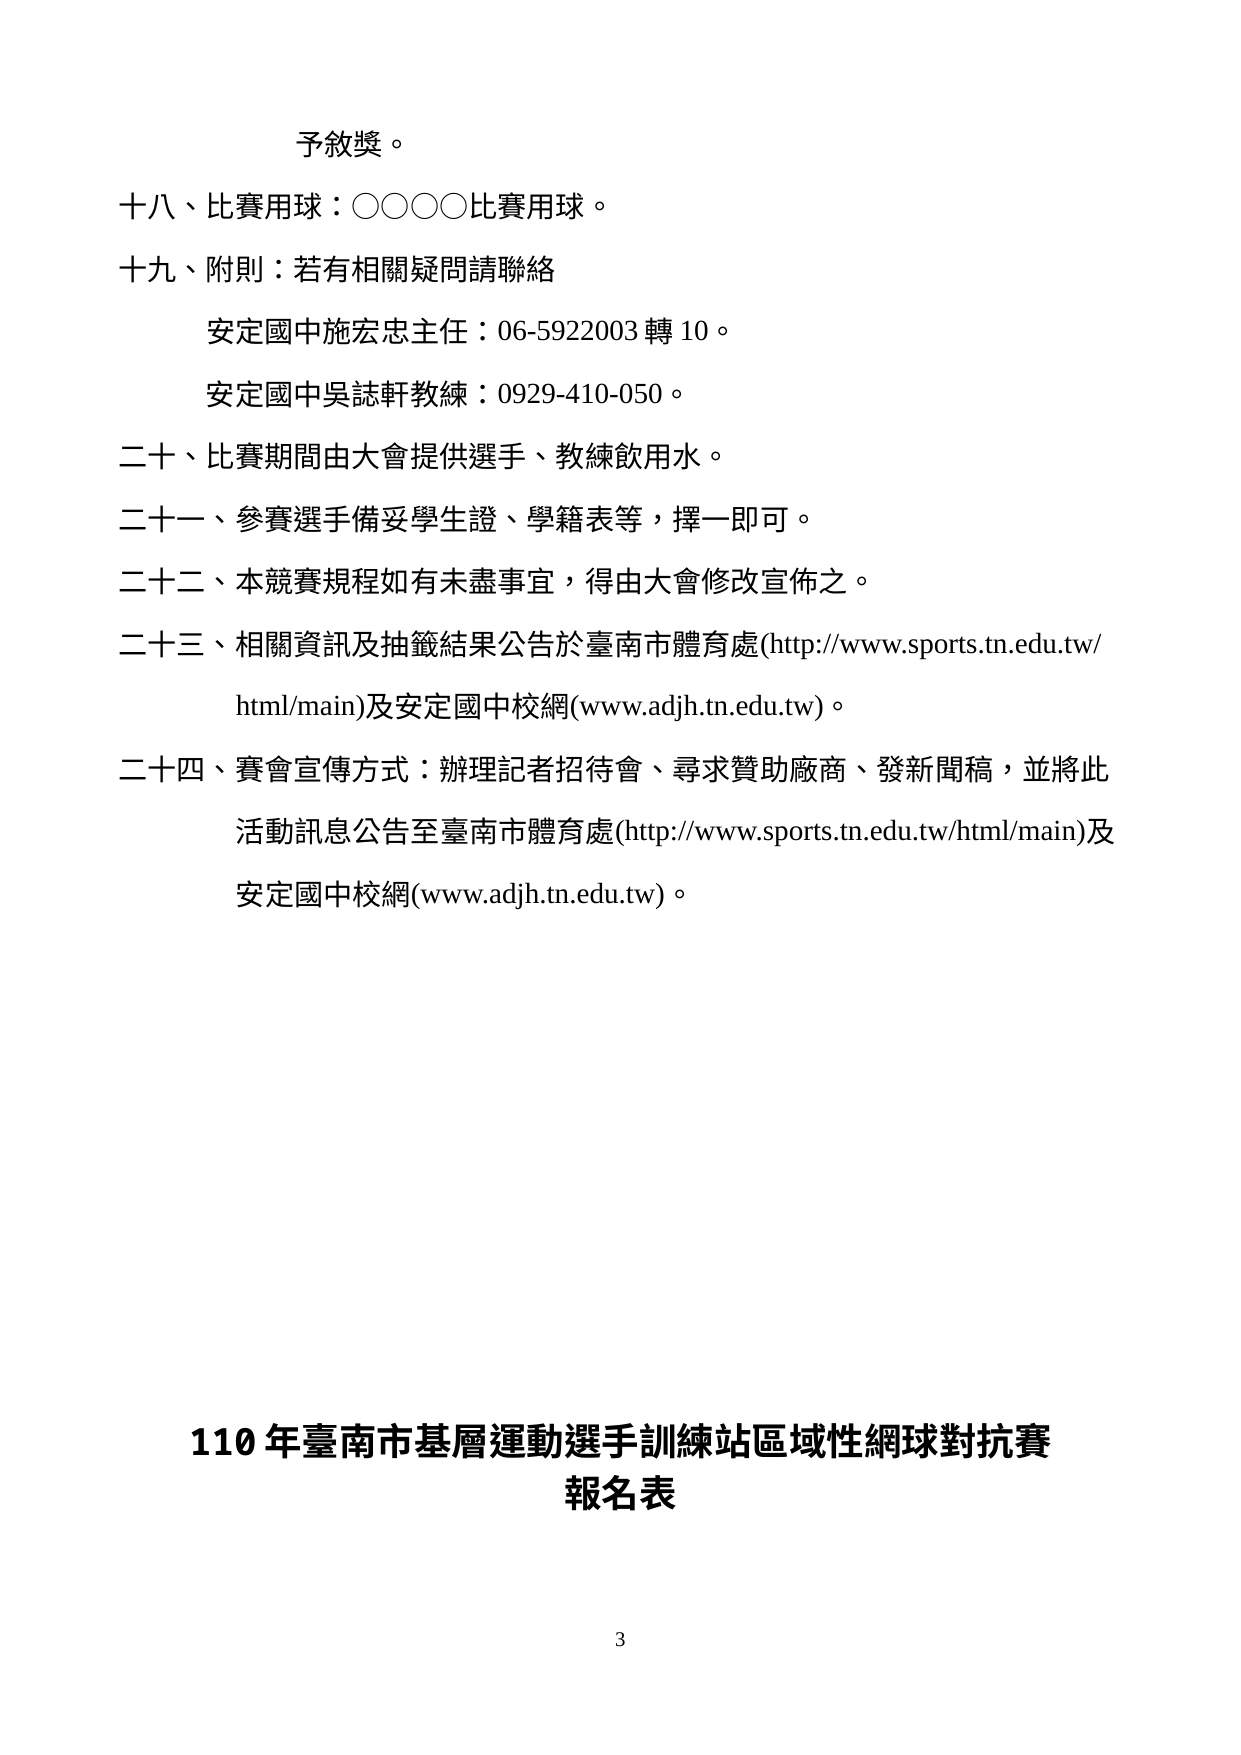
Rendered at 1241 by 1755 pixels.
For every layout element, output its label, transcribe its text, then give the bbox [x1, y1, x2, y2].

text 二十、比賽期間由大會提供選手、教練飲用水。 [118, 413, 1122, 476]
text 二十二、本競賽規程如有未盡事宜，得由大會修改宣佈之。 [118, 538, 1122, 601]
text 二十四、賽會宣傳方式：辦理記者招待會、尋求贊助廠商、發新聞稿，並將此活動訊息公告至臺南市體育處(http://www.sports.tn.edu.tw/html/main)及安定國中校網(www.adjh.tn.edu.tw)。 [118, 726, 1122, 913]
text 安定國中吳誌軒教練：0929-410-050。 [118, 351, 1122, 413]
text 二十一、參賽選手備妥學生證、學籍表等，擇一即可。 [118, 476, 1122, 538]
text 安定國中施宏忠主任：06-5922003轉10。 [118, 288, 1122, 351]
text 十八、比賽用球：○○○○比賽用球。 [118, 163, 1122, 226]
text 予敘獎。 [118, 101, 1122, 163]
text 報名表 [118, 1465, 1122, 1517]
text 二十三、相關資訊及抽籤結果公告於臺南市體育處(http://www.sports.tn.edu.tw/html/main)及安定國中校網(www.adjh.tn.edu.tw)。 [118, 601, 1122, 726]
text 十九、附則：若有相關疑問請聯絡 [118, 226, 1122, 288]
text 110年臺南市基層運動選手訓練站區域性網球對抗賽 [118, 1413, 1122, 1465]
